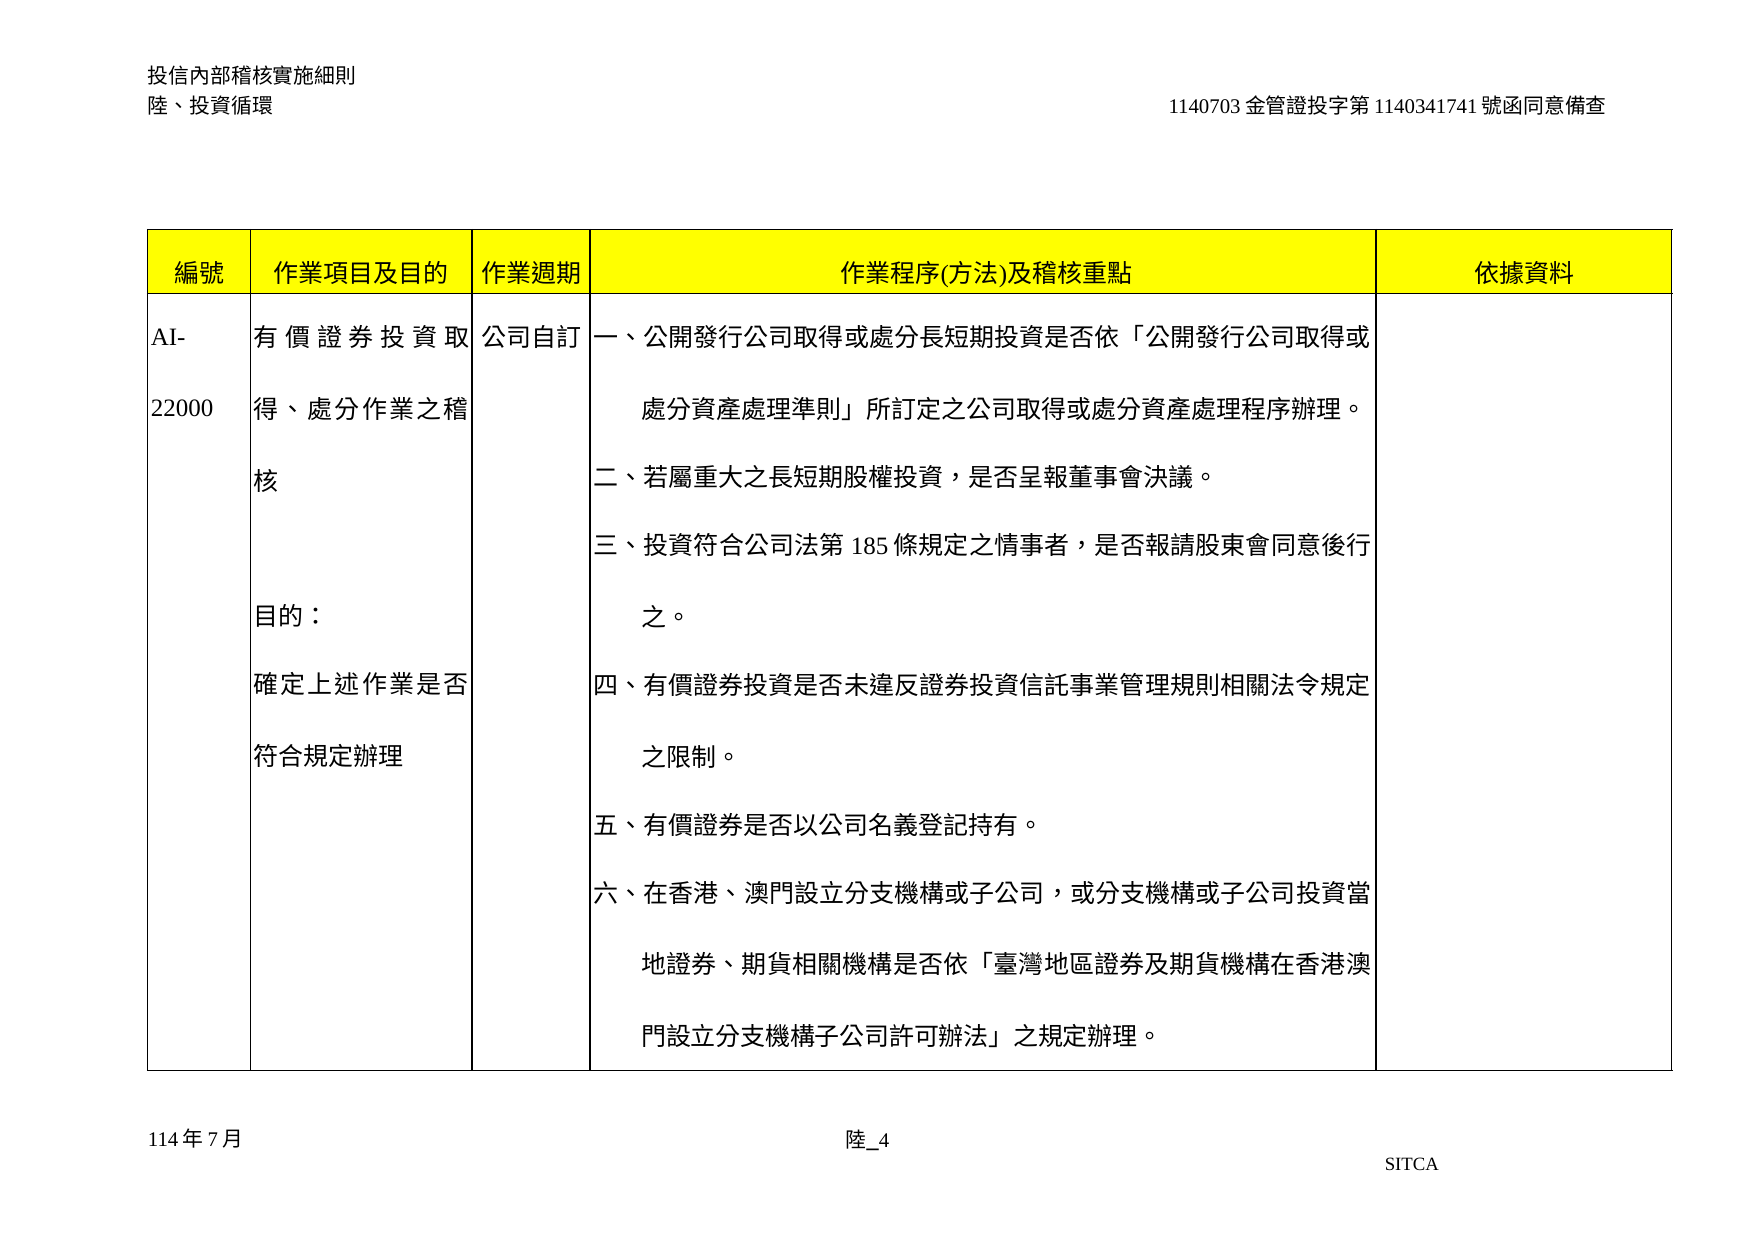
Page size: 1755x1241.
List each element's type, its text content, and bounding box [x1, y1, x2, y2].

table_cell AI-22000 [148, 294, 250, 1070]
table_cell 有價證券投資取得、處分作業之稽核 目的： 確定上述作業是否符合規定辦理 [251, 294, 471, 1070]
table_header 編號 [148, 230, 250, 293]
table_cell [1377, 294, 1671, 1070]
table_header 作業週期 [473, 230, 589, 293]
table_cell 公司自訂 [473, 294, 589, 1070]
table_header 作業程序(方法)及稽核重點 [591, 230, 1375, 293]
table_header 作業項目及目的 [251, 230, 471, 293]
table_header 依據資料 [1377, 230, 1671, 293]
table_cell 一、公開發行公司取得或處分長短期投資是否依「公開發行公司取得或處分資產處理準則」所訂定之公司取得或處分資產處理程序辦理。 二、若屬重大之長短期股權投資，是否呈報董事會決議。 三、投資符合公司法第185條規定之情事者，是否報請股東會同意後行之。 四、有價證券投資是否未違反證券投資信託事業管理規則相關法令規定之限制。 五、有價證券是否以公司名義登記持有。 六、在香港、澳門設立分支機構或子公司，或分支機構或子公司投資當地證券、期貨相關機構是否依「臺灣地區證券及期貨機構在香港澳門設立分支機構子公司許可辦法」之規定辦理。 [591, 294, 1375, 1070]
